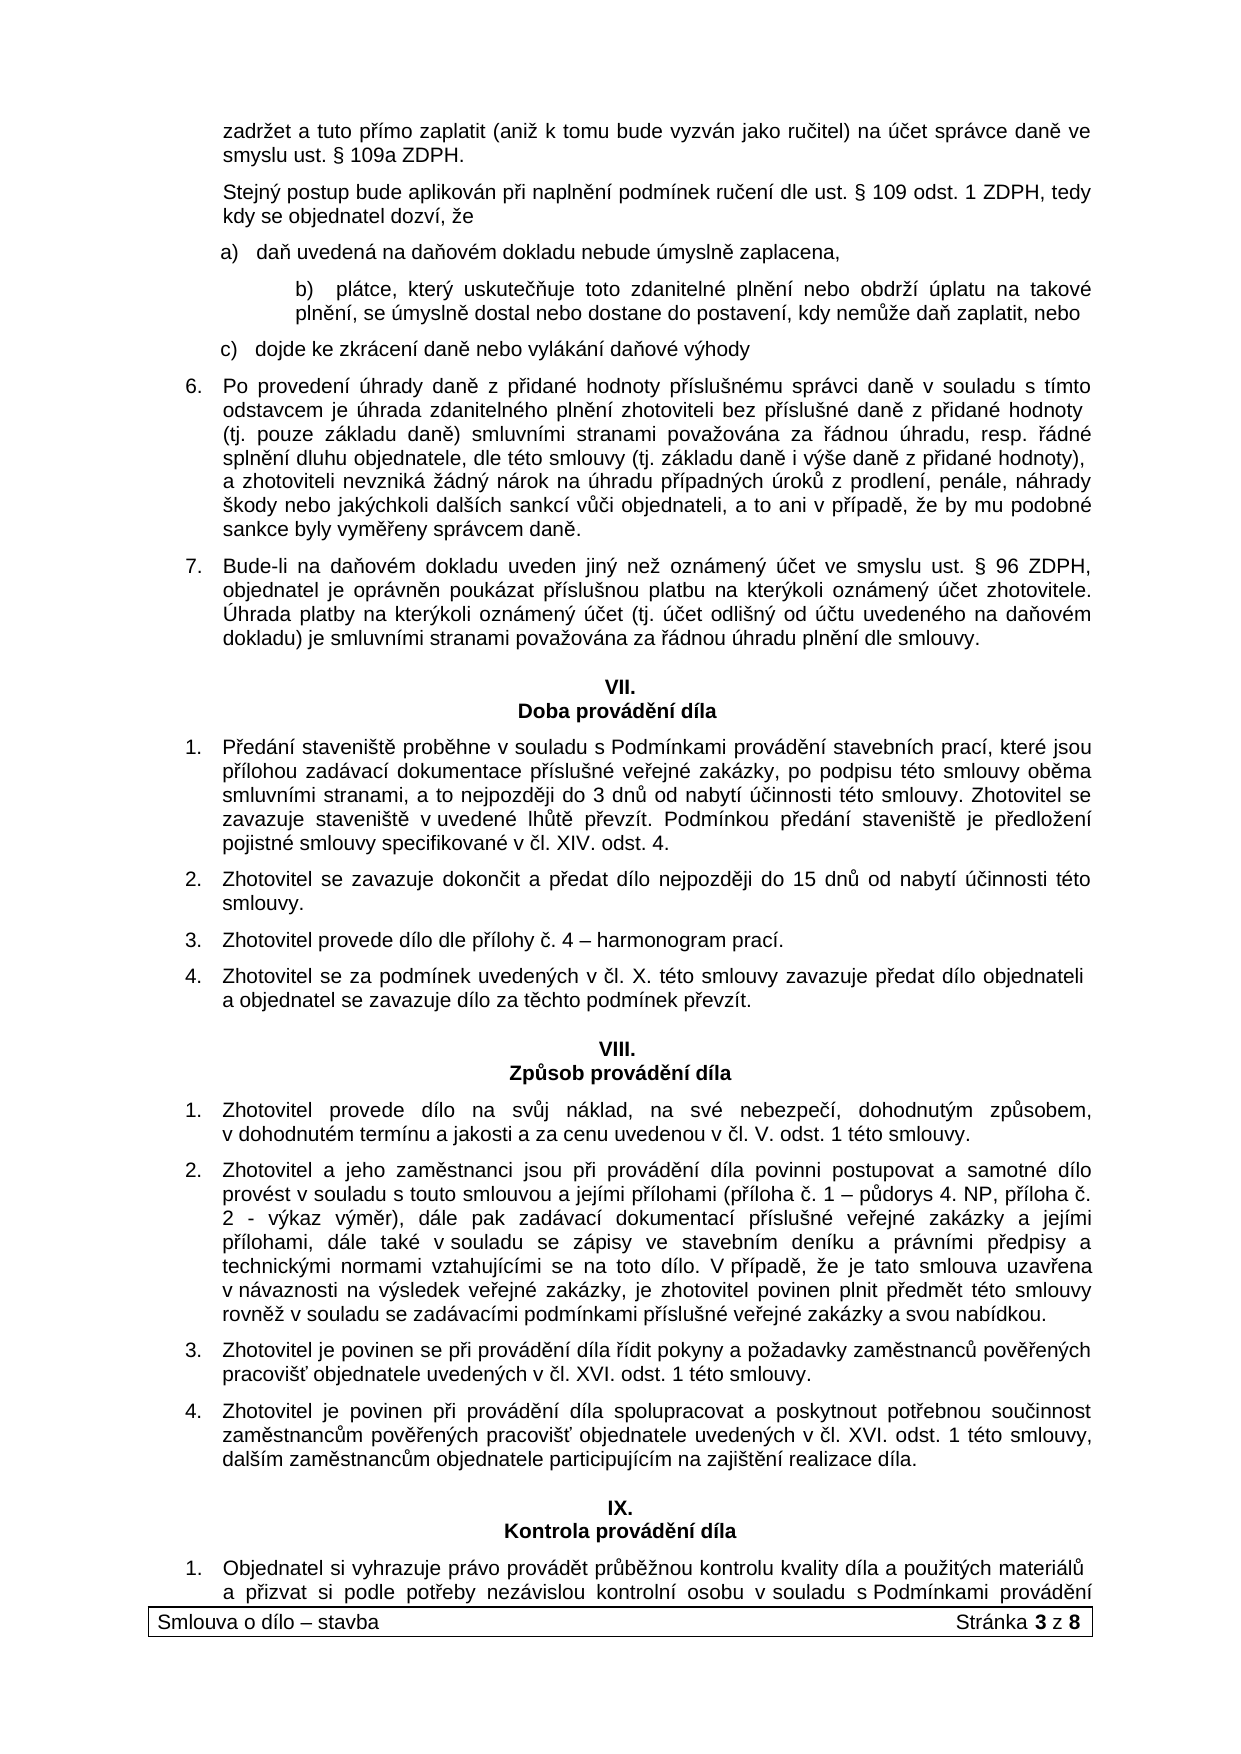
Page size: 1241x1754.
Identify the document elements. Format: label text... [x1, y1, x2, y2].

text VII. [148, 674, 1093, 698]
text c) dojde ke zkrácení daně nebo vylákání daňové výhody [148, 337, 1093, 361]
list Bude-li na daňovém dokladu uveden jiný než oznámený účet ve smyslu ust. § 96 ZDPH, objednatel je oprávněn poukázat příslušnou platbu na kterýkoli oznámený účet zhotovitele. Úhrada platby na kterýkoli oznámený účet (tj. účet odlišný od účtu uvedeného na daňovém dokladu) je smluvními stranami považována za řádnou úhradu plnění dle smlouvy. [185, 554, 1093, 649]
text a) daň uvedená na daňovém dokladu nebude úmyslně zaplacena, [148, 240, 1093, 264]
list Po provedení úhrady daně z přidané hodnoty příslušnému správci daně v souladu s tímto odstavcem je úhrada zdanitelného plnění zhotoviteli bez příslušné daně z přidané hodnoty (tj. pouze základu daně) smluvními stranami považována za řádnou úhradu, resp. řádné splnění dluhu objednatele, dle této smlouvy (tj. základu daně i výše daně z přidané hodnoty), a zhotoviteli nevzniká žádný nárok na úhradu případných úroků z prodlení, penále, náhrady škody nebo jakýchkoli dalších sankcí vůči objednateli, a to ani v případě, že by mu podobné sankce byly vyměřeny správcem daně. [185, 373, 1093, 541]
text Kontrola provádění díla [148, 1519, 1093, 1543]
list Zhotovitel provede dílo dle přílohy č. 4 – harmonogram prací. [185, 928, 1093, 952]
text IX. [148, 1495, 1093, 1519]
text VIII. [148, 1037, 1093, 1061]
list zadržet a tuto přímo zaplatit (aniž k tomu bude vyzván jako ručitel) na účet správce daně ve smyslu ust. § 109a ZDPH. [185, 119, 1093, 167]
text Stejný postup bude aplikován při naplnění podmínek ručení dle ust. § 109 odst. 1 ZDPH, tedy kdy se objednatel dozví, že [223, 180, 1093, 228]
text b) plátce, který uskutečňuje toto zdanitelné plnění nebo obdrží úplatu na takové plnění, se úmyslně dostal nebo dostane do postavení, kdy nemůže daň zaplatit, nebo [295, 277, 1093, 324]
list Předání staveniště proběhne v souladu s Podmínkami provádění stavebních prací, které jsou přílohou zadávací dokumentace příslušné veřejné zakázky, po podpisu této smlouvy oběma smluvními stranami, a to nejpozději do 3 dnů od nabytí účinnosti této smlouvy. Zhotovitel se zavazuje staveniště v uvedené lhůtě převzít. Podmínkou předání staveniště je předložení pojistné smlouvy specifikované v čl. XIV. odst. 4. [185, 735, 1093, 855]
list Zhotovitel a jeho zaměstnanci jsou při provádění díla povinni postupovat a samotné dílo provést v souladu s touto smlouvou a jejími přílohami (příloha č. 1 – půdorys 4. NP, příloha č. 2 - výkaz výměr), dále pak zadávací dokumentací příslušné veřejné zakázky a jejími přílohami, dále také v souladu se zápisy ve stavebním deníku a právními předpisy a technickými normami vztahujícími se na toto dílo. V případě, že je tato smlouva uzavřena v návaznosti na výsledek veřejné zakázky, je zhotovitel povinen plnit předmět této smlouvy rovněž v souladu se zadávacími podmínkami příslušné veřejné zakázky a svou nabídkou. [185, 1158, 1093, 1326]
list Zhotovitel je povinen při provádění díla spolupracovat a poskytnout potřebnou součinnost zaměstnancům pověřených pracovišť objednatele uvedených v čl. XVI. odst. 1 této smlouvy, dalším zaměstnancům objednatele participujícím na zajištění realizace díla. [185, 1398, 1093, 1470]
text Doba provádění díla [148, 698, 1093, 722]
list Zhotovitel je povinen se při provádění díla řídit pokyny a požadavky zaměstnanců pověřených pracovišť objednatele uvedených v čl. XVI. odst. 1 této smlouvy. [185, 1338, 1093, 1386]
list Zhotovitel provede dílo na svůj náklad, na své nebezpečí, dohodnutým způsobem, v dohodnutém termínu a jakosti a za cenu uvedenou v čl. V. odst. 1 této smlouvy. [185, 1097, 1093, 1145]
list Objednatel si vyhrazuje právo provádět průběžnou kontrolu kvality díla a použitých materiálů a přizvat si podle potřeby nezávislou kontrolní osobu v souladu s Podmínkami provádění [185, 1556, 1093, 1604]
list Zhotovitel se zavazuje dokončit a předat dílo nejpozději do 15 dnů od nabytí účinnosti této smlouvy. [185, 867, 1093, 915]
list Zhotovitel se za podmínek uvedených v čl. X. této smlouvy zavazuje předat dílo objednateli a objednatel se zavazuje dílo za těchto podmínek převzít. [185, 964, 1093, 1012]
text Způsob provádění díla [148, 1061, 1093, 1085]
